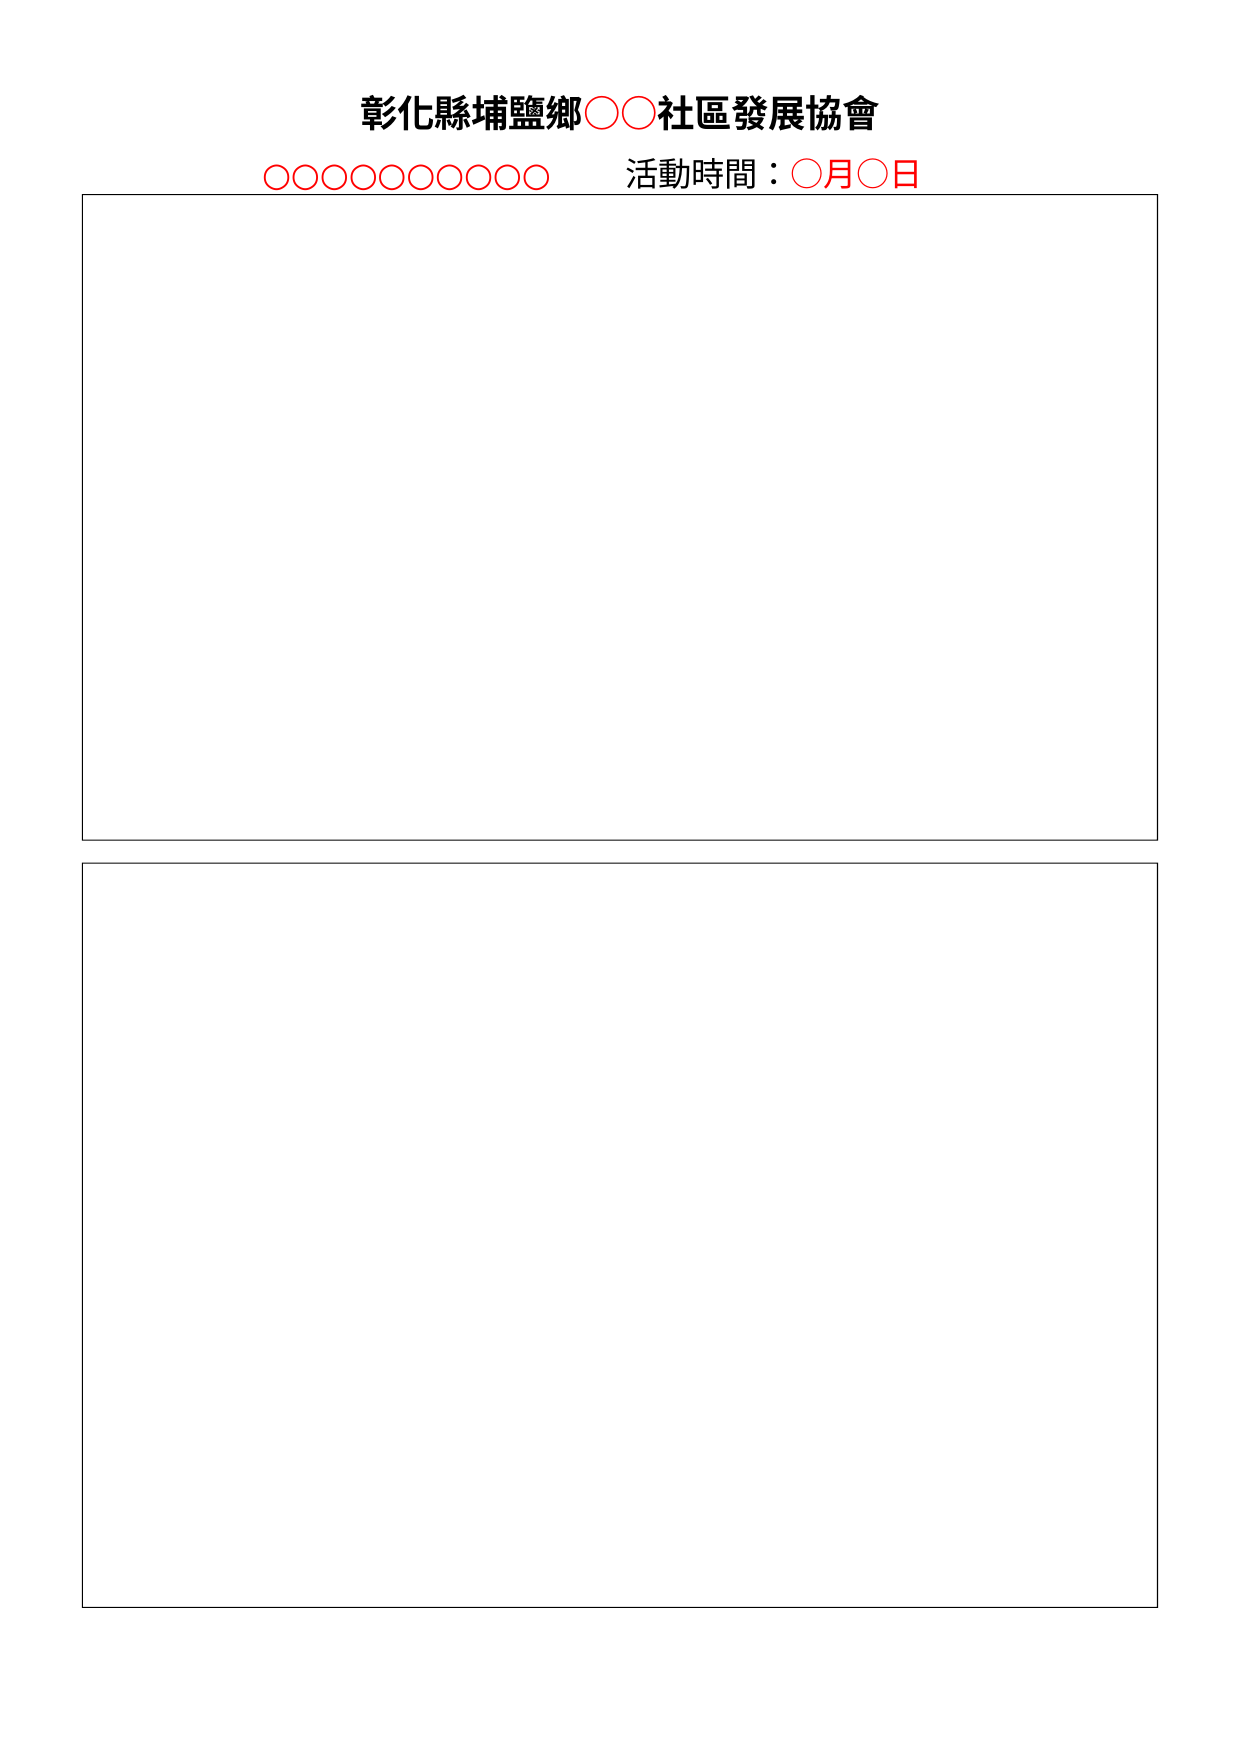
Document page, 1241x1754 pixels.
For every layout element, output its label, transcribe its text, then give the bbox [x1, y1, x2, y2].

subtitle 彰化縣埔鹽鄉○○社區發展協會 [59, 83, 1181, 139]
text ○○○○○○○○○○ 活動時間：○月○日 [59, 139, 1126, 198]
